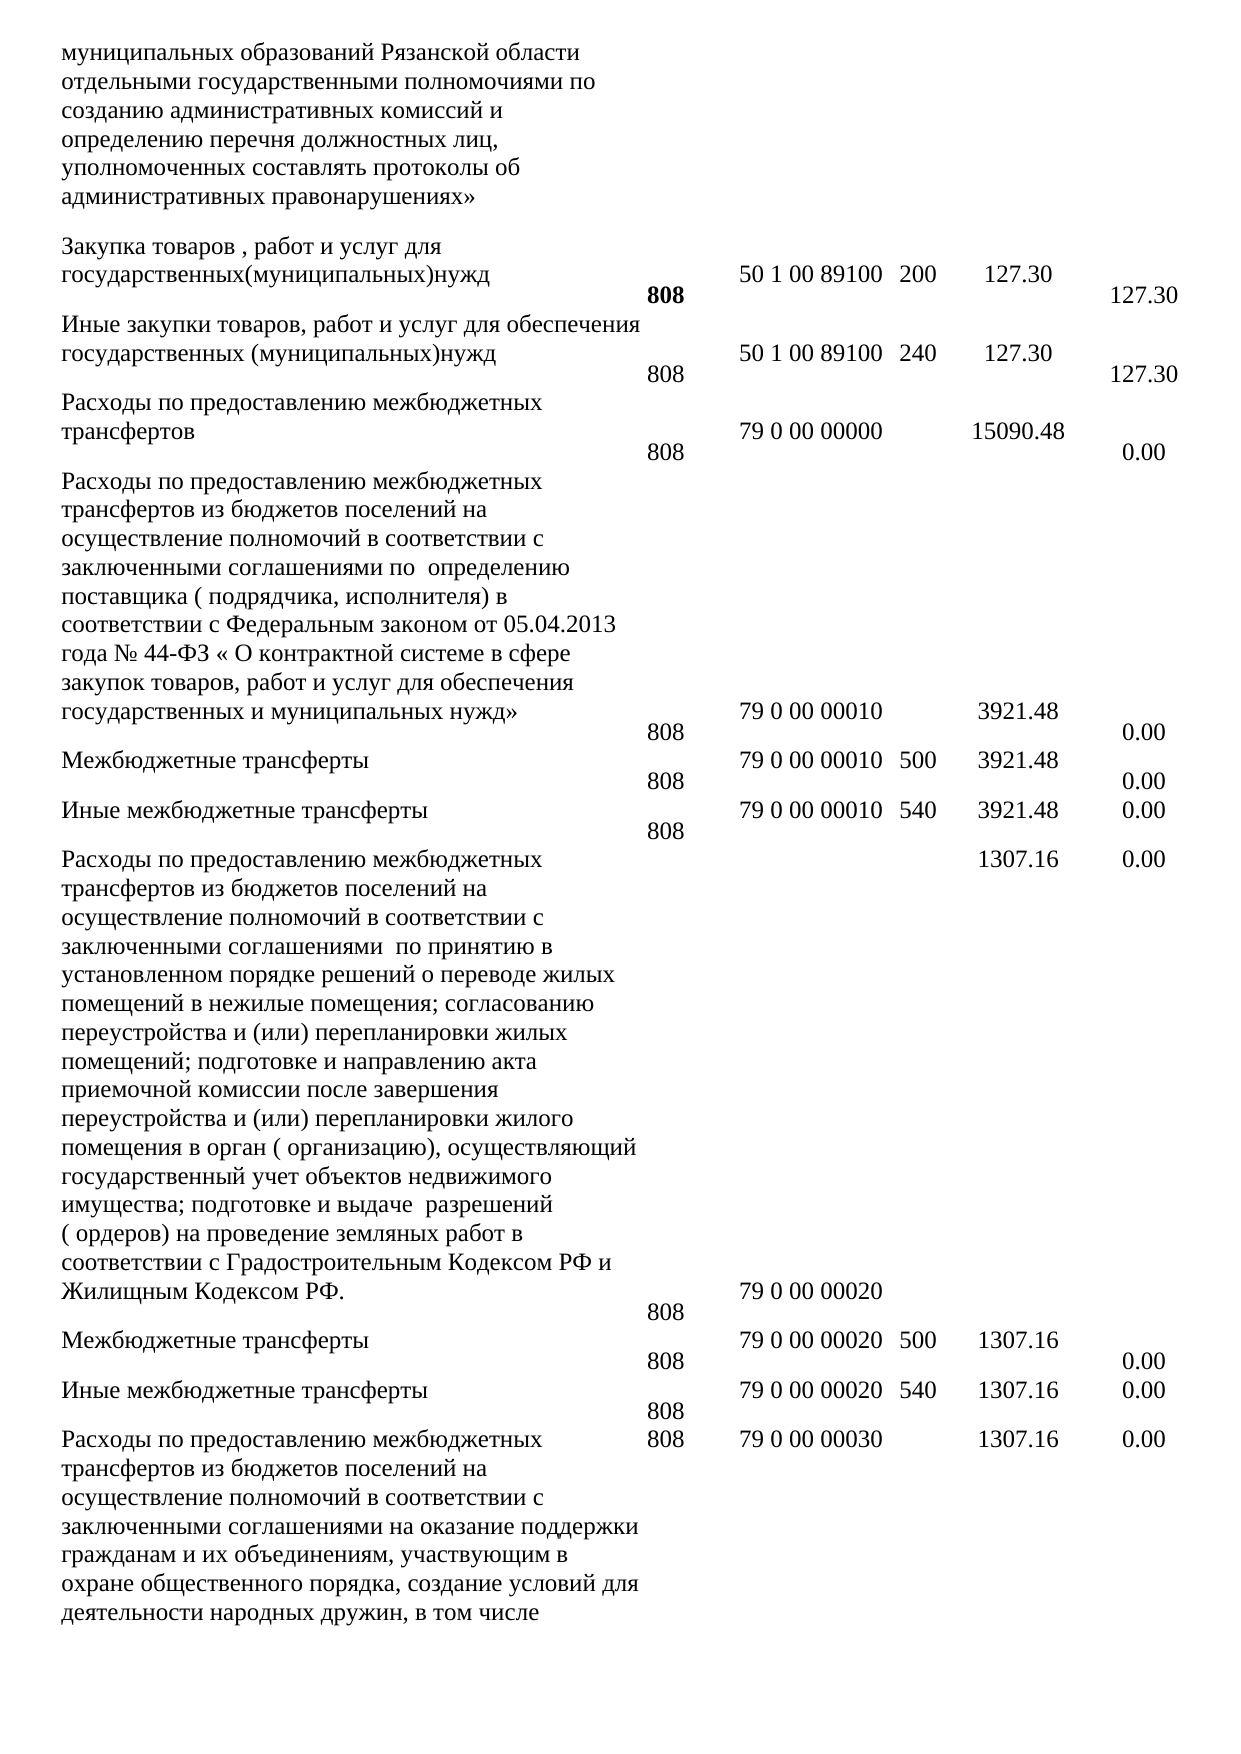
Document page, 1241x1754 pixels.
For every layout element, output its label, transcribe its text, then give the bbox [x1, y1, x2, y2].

table_cell Расходы по предоставлению межбюджетных трансфертов из бюджетов поселений на осуществление полномочий в соответствии с заключенными соглашениями по принятию в установленном порядке решений о переводе жилых помещений в нежилые помещения; согласованию переустройства и (или) перепланировки жилых помещений; подготовке и направлению акта приемочной комиссии после завершения переустройства и (или) перепланировки жилого помещения в орган ( организацию), осуществляющий государственный учет объектов недвижимого имущества; подготовке и выдаче разрешений ( ордеров) на проведение земляных работ в соответствии с Градостроительным Кодексом РФ и Жилищным Кодексом РФ. [61, 845, 647, 1325]
table_cell Закупка товаров , работ и услуг для государственных(муниципальных)нужд [61, 231, 647, 309]
table_cell 50 1 00 89100 [734, 231, 887, 309]
table_cell [1200, 309, 1212, 387]
table_cell Расходы по предоставлению межбюджетных трансфертов из бюджетов поселений на осуществление полномочий в соответствии с заключенными соглашениями на оказание поддержки гражданам и их объединениям, участвующим в охране общественного порядка, создание условий для деятельности народных дружин, в том числе [61, 1425, 647, 1626]
table_cell 0,00 [1088, 466, 1200, 745]
table_cell 1307,16 [948, 1325, 1087, 1375]
table_cell 540 [888, 795, 948, 844]
table_cell 79 0 00 00030 [734, 1425, 887, 1626]
table_cell 808 [647, 309, 734, 387]
table_cell 540 [888, 1375, 948, 1424]
table_cell муниципальных образований Рязанской области отдельными государственными полномочиями по созданию административных комиссий и определению перечня должностных лиц, уполномоченных составлять протоколы об административных правонарушениях» [61, 38, 647, 231]
table_cell 1307,16 [948, 1375, 1087, 1424]
table_cell 3921,48 [948, 745, 1087, 795]
table_cell 808 [647, 1325, 734, 1375]
table_cell [1200, 845, 1212, 1325]
table_cell 808 [647, 1425, 734, 1626]
table_cell 0,00 [1088, 795, 1200, 844]
table_cell 15090,48 [948, 388, 1087, 466]
table_cell 500 [888, 745, 948, 795]
table_cell 200 [888, 231, 948, 309]
table_cell [1200, 1425, 1212, 1626]
table_cell Иные межбюджетные трансферты [61, 1375, 647, 1424]
table_cell 1307,16 [948, 845, 1087, 1325]
table_cell 127,30 [1088, 309, 1200, 387]
table_cell 808 [647, 795, 734, 844]
table_cell 127,30 [1088, 231, 1200, 309]
table_cell 79 0 00 00000 [734, 388, 887, 466]
table_cell [647, 38, 734, 231]
table_cell Расходы по предоставлению межбюджетных трансфертов из бюджетов поселений на осуществление полномочий в соответствии с заключенными соглашениями по определению поставщика ( подрядчика, исполнителя) в соответствии с Федеральным законом от 05.04.2013 года № 44-ФЗ « О контрактной системе в сфере закупок товаров, работ и услуг для обеспечения государственных и муниципальных нужд» [61, 466, 647, 745]
table_cell [1200, 231, 1212, 309]
table_cell 240 [888, 309, 948, 387]
table_cell Иные закупки товаров, работ и услуг для обеспечения государственных (муниципальных)нужд [61, 309, 647, 387]
table_cell 1307,16 [948, 1425, 1087, 1626]
table_cell [1200, 466, 1212, 745]
table_cell [1200, 388, 1212, 466]
table_cell 79 0 00 00020 [734, 1325, 887, 1375]
table_cell Расходы по предоставлению межбюджетных трансфертов [61, 388, 647, 466]
table_cell 808 [647, 231, 734, 309]
table_cell 79 0 00 00010 [734, 745, 887, 795]
table_cell 3921,48 [948, 466, 1087, 745]
table_cell Иные межбюджетные трансферты [61, 795, 647, 844]
table_cell 0,00 [1088, 1325, 1200, 1375]
table_cell [888, 1425, 948, 1626]
table_cell [1200, 1325, 1212, 1375]
table_cell 808 [647, 1375, 734, 1424]
table_cell 79 0 00 00010 [734, 466, 887, 745]
table_cell 0,00 [1088, 745, 1200, 795]
table_cell Межбюджетные трансферты [61, 1325, 647, 1375]
table_cell [888, 388, 948, 466]
table_cell 79 0 00 00020 [734, 845, 887, 1325]
table_cell 79 0 00 00010 [734, 795, 887, 844]
table_cell 50 1 00 89100 [734, 309, 887, 387]
table_cell 127,30 [948, 309, 1087, 387]
table_cell [1200, 745, 1212, 795]
table_cell 127,30 [1088, 38, 1200, 231]
table_cell 79 0 00 00020 [734, 1375, 887, 1424]
table_cell 808 [647, 745, 734, 795]
table_cell 500 [888, 1325, 948, 1375]
table_cell 0,00 [1088, 388, 1200, 466]
table_cell [1200, 1375, 1212, 1424]
table_cell [888, 845, 948, 1325]
table_cell 0,00 [1088, 1375, 1200, 1424]
table_cell 0,00 [1088, 845, 1200, 1325]
table_cell 127,30 [948, 231, 1087, 309]
table_cell Межбюджетные трансферты [61, 745, 647, 795]
table_cell 3921,48 [948, 795, 1087, 844]
table_cell 127,30 [948, 38, 1087, 231]
table_cell 808 [647, 388, 734, 466]
table_cell 808 [647, 466, 734, 745]
table_cell 0,00 [1088, 1425, 1200, 1626]
table_cell 808 [647, 845, 734, 1325]
table_cell [1200, 795, 1212, 844]
table_cell [1200, 38, 1212, 231]
table_cell [888, 38, 948, 231]
table_cell [888, 466, 948, 745]
table_cell [734, 38, 887, 231]
